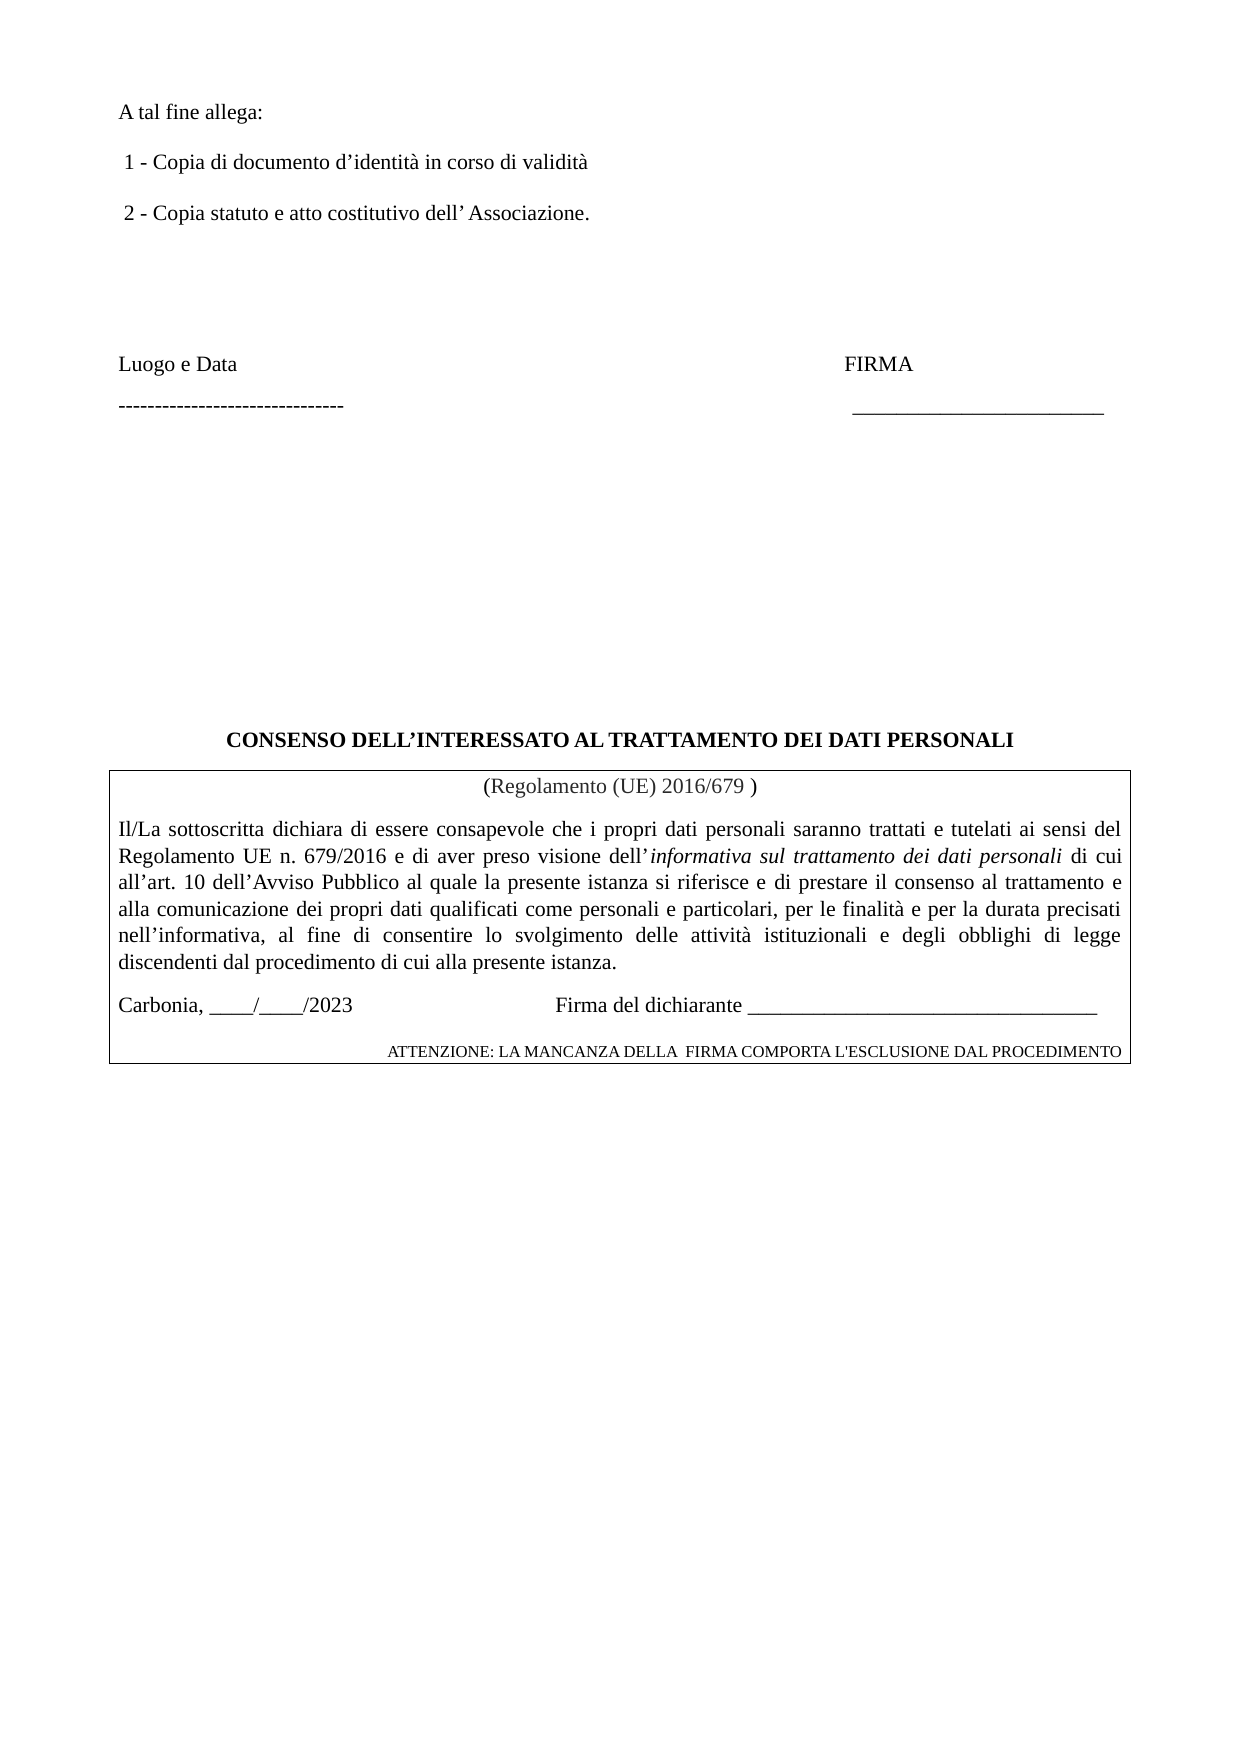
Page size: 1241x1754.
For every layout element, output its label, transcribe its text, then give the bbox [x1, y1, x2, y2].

text (Regolamento (UE) 2016/679 ) [110, 771, 1130, 798]
text A tal fine allega: [118, 99, 1122, 124]
text Luogo e Data FIRMA [118, 351, 1122, 376]
text 1 - Copia di documento d’identità in corso di validità [118, 149, 1122, 174]
text 2 - Copia statuto e atto costitutivo dell’ Associazione. [118, 200, 1122, 225]
text CONSENSO DELL’INTERESSATO AL TRATTAMENTO DEI DATI PERSONALI [118, 727, 1122, 752]
text ATTENZIONE: LA MANCANZA DELLA FIRMA COMPORTA L'ESCLUSIONE DAL PROCEDIMENTO [110, 1039, 1130, 1063]
text Carbonia, ____/____/2023 Firma del dichiarante ________________________________ [110, 989, 1130, 1017]
text ------------------------------- _______________________ [118, 392, 1122, 418]
text Il/La sottoscritta dichiara di essere consapevole che i propri dati personali saranno trattati e tutelati ai sensi del Regolamento UE n. 679/2016 e di aver preso visione dell’informativa sul trattamento dei dati personali di cui all’art. 10 dell’Avviso Pubblico al quale la presente istanza si riferisce e di prestare il consenso al trattamento e alla comunicazione dei propri dati qualificati come personali e particolari, per le finalità e per la durata precisati nell’informativa, al fine di consentire lo svolgimento delle attività istituzionali e degli obblighi di legge discendenti dal procedimento di cui alla presente istanza. [110, 813, 1130, 974]
